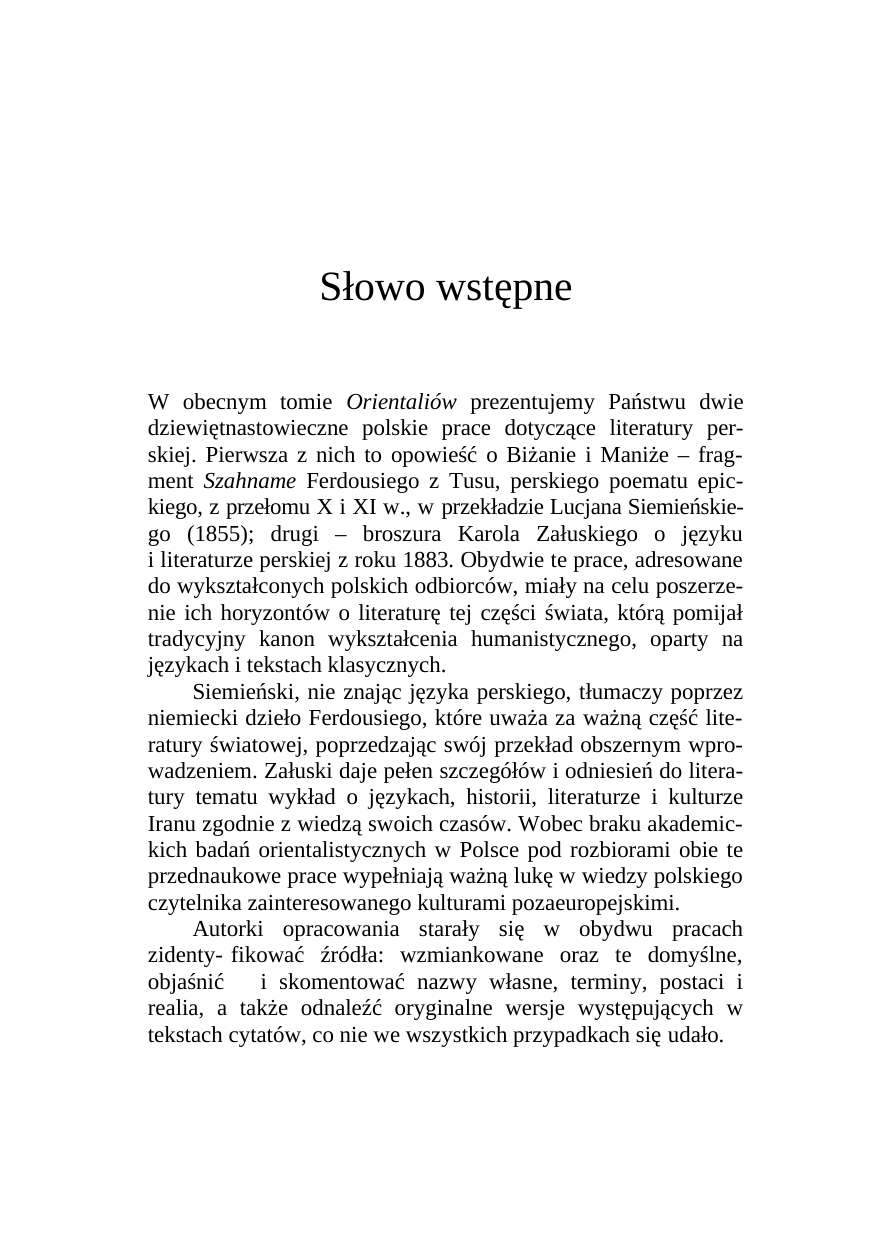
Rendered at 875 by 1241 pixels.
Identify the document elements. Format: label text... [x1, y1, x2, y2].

text W obecnym tomie Orientaliów prezentujemy Państwu dwie dziewiętnastowieczne polskie prace dotyczące literatury per- skiej. Pierwsza z nich to opowieść o Biżanie i Maniże – frag- ment Szahname Ferdousiego z Tusu, perskiego poematu epic- kiego, z przełomu X i XI w., w przekładzie Lucjana Siemieńskie- go (1855); drugi – broszura Karola Załuskiego o języku i literaturze perskiej z roku 1883. Obydwie te prace, adresowane do wykształconych polskich odbiorców, miały na celu poszerze- nie ich horyzontów o literaturę tej części świata, którą pomijał tradycyjny kanon wykształcenia humanistycznego, oparty na językach i tekstach klasycznych. [148, 388, 744, 678]
subtitle Słowo wstępne [319, 261, 757, 309]
text Autorki opracowania starały się w obydwu pracach zidenty- fikować źródła: wzmiankowane oraz te domyślne, objaśnić i skomentować nazwy własne, terminy, postaci i realia, a także odnaleźć oryginalne wersje występujących w tekstach cytatów, co nie we wszystkich przypadkach się udało. [148, 915, 744, 1047]
text Siemieński, nie znając języka perskiego, tłumaczy poprzez niemiecki dzieło Ferdousiego, które uważa za ważną część lite- ratury światowej, poprzedzając swój przekład obszernym wpro- wadzeniem. Załuski daje pełen szczegółów i odniesień do litera- tury tematu wykład o językach, historii, literaturze i kulturze Iranu zgodnie z wiedzą swoich czasów. Wobec braku akademic- kich badań orientalistycznych w Polsce pod rozbiorami obie te przednaukowe prace wypełniają ważną lukę w wiedzy polskiego czytelnika zainteresowanego kulturami pozaeuropejskimi. [148, 678, 744, 915]
